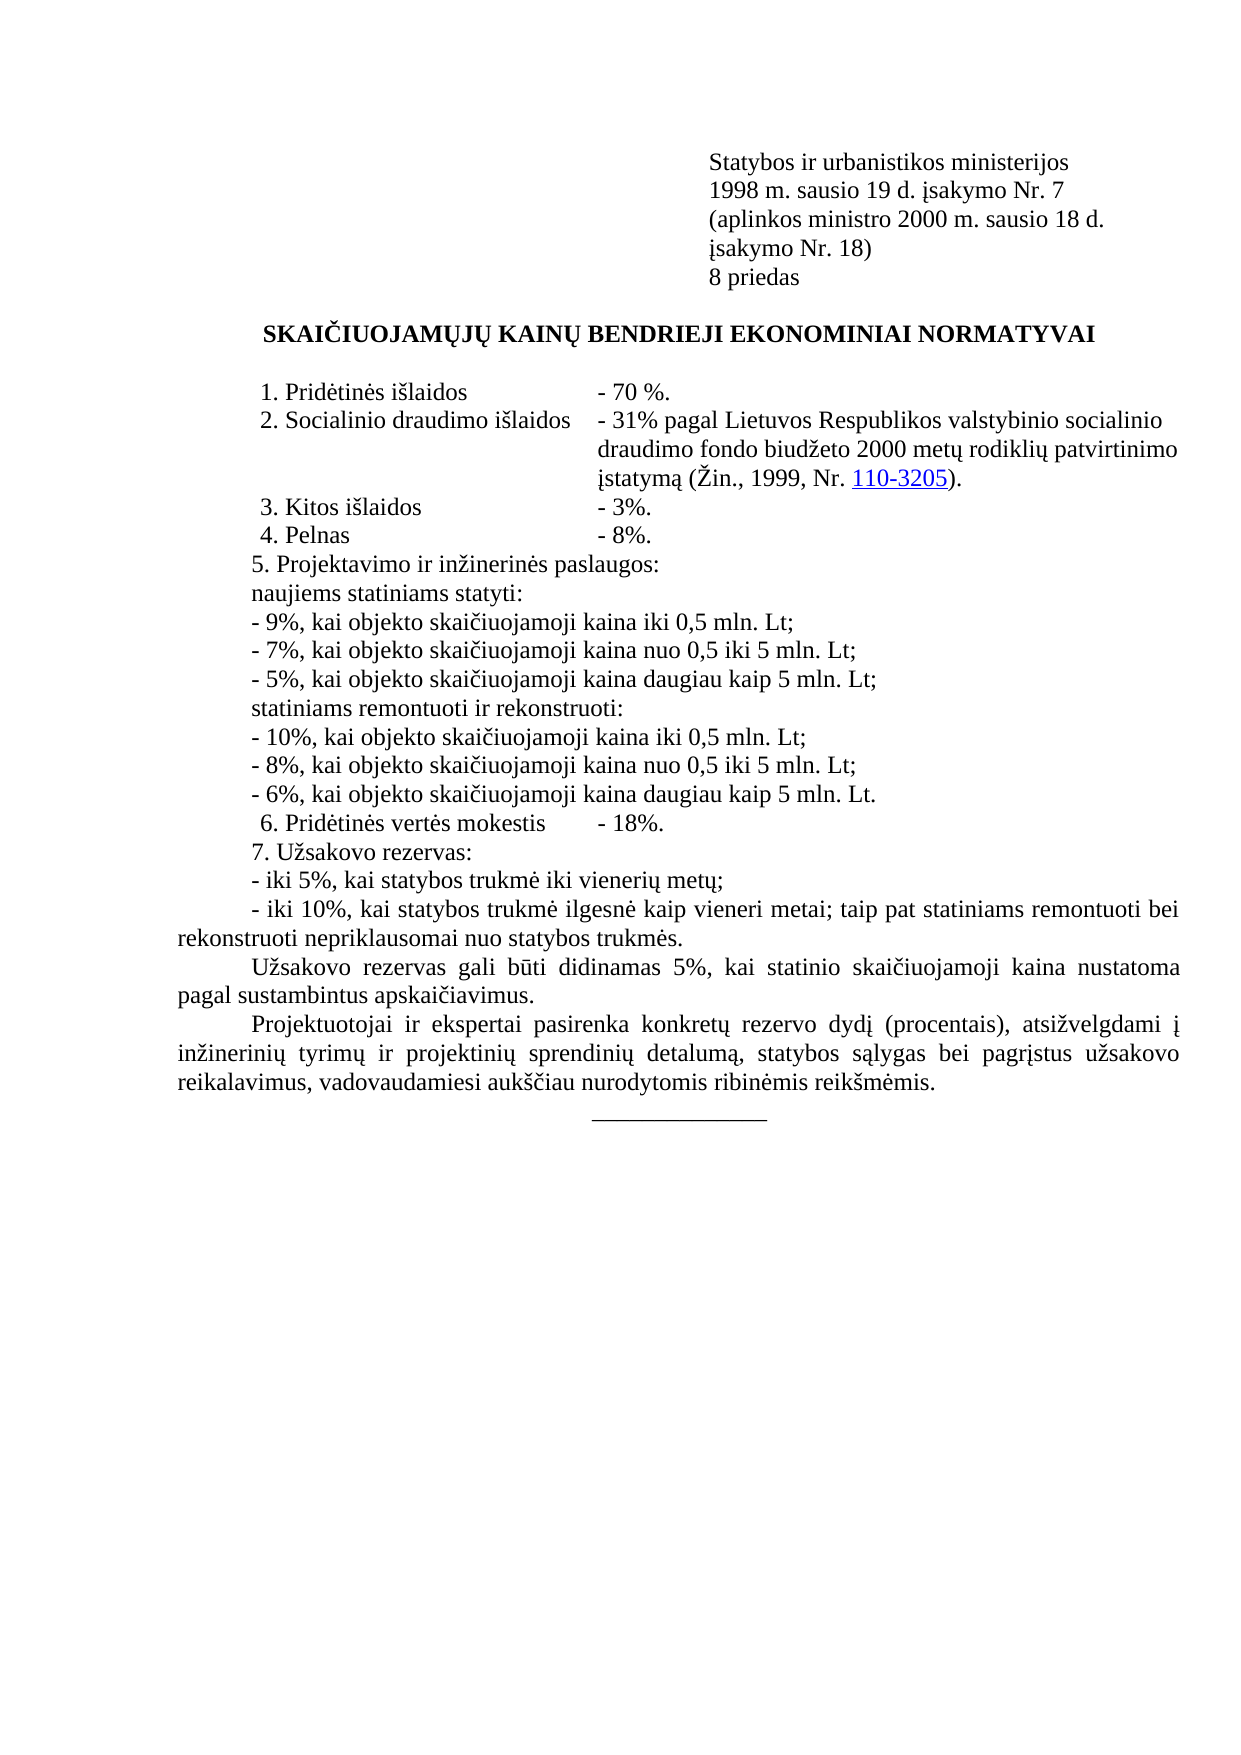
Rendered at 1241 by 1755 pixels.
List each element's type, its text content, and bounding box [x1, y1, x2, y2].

text Statybos ir urbanistikos ministerijos [177, 147, 1181, 176]
text 8 priedas [177, 262, 1181, 291]
table_header 6. Pridėtinės vertės mokestis [177, 808, 586, 837]
table_cell - 8%. [586, 521, 1204, 549]
text - 8%, kai objekto skaičiuojamoji kaina nuo 0,5 iki 5 mln. Lt; [177, 751, 1181, 779]
text - 5%, kai objekto skaičiuojamoji kaina daugiau kaip 5 mln. Lt; [177, 664, 1181, 693]
table_cell 4. Pelnas [177, 521, 586, 549]
table_cell - 31% pagal Lietuvos Respublikos valstybinio socialinio draudimo fondo biudžeto 2000 metų rodiklių patvirtinimo įstatymą (Žin., 1999, Nr. 110-3205). [586, 406, 1204, 492]
text naujiems statiniams statyti: [177, 578, 1181, 607]
table_cell - 3%. [586, 492, 1204, 521]
text 1998 m. sausio 19 d. įsakymo Nr. 7 [177, 176, 1181, 204]
text - 9%, kai objekto skaičiuojamoji kaina iki 0,5 mln. Lt; [177, 607, 1181, 636]
text statiniams remontuoti ir rekonstruoti: [177, 693, 1181, 722]
text Skaičiuojamųjų kainų bendrieji ekonominiai NORMATYVAI [177, 319, 1181, 348]
table_header 1. Pridėtinės išlaidos [177, 377, 586, 406]
text 7. Užsakovo rezervas: [177, 837, 1181, 866]
text 5. Projektavimo ir inžinerinės paslaugos: [177, 549, 1181, 578]
table_header - 70 %. [586, 377, 1204, 406]
table_cell 2. Socialinio draudimo išlaidos [177, 406, 586, 492]
text - 6%, kai objekto skaičiuojamoji kaina daugiau kaip 5 mln. Lt. [177, 779, 1181, 808]
text (aplinkos ministro 2000 m. sausio 18 d. [177, 204, 1181, 233]
text Užsakovo rezervas gali būti didinamas 5%, kai statinio skaičiuojamoji kaina nustatoma pagal sustambintus apskaičiavimus. [177, 952, 1181, 1009]
text - 10%, kai objekto skaičiuojamoji kaina iki 0,5 mln. Lt; [177, 722, 1181, 751]
table_cell 3. Kitos išlaidos [177, 492, 586, 521]
text įsakymo Nr. 18) [177, 233, 1181, 262]
text - iki 5%, kai statybos trukmė iki vienerių metų; [177, 866, 1181, 894]
text - iki 10%, kai statybos trukmė ilgesnė kaip vieneri metai; taip pat statiniams remontuoti bei rekonstruoti nepriklausomai nuo statybos trukmės. [177, 894, 1181, 952]
text - 7%, kai objekto skaičiuojamoji kaina nuo 0,5 iki 5 mln. Lt; [177, 636, 1181, 664]
table_header - 18%. [586, 808, 1181, 837]
text Projektuotojai ir ekspertai pasirenka konkretų rezervo dydį (procentais), atsižvelgdami į inžinerinių tyrimų ir projektinių sprendinių detalumą, statybos sąlygas bei pagrįstus užsakovo reikalavimus, vadovaudamiesi aukščiau nurodytomis ribinėmis reikšmėmis. [177, 1009, 1181, 1096]
text ______________ [177, 1096, 1181, 1124]
